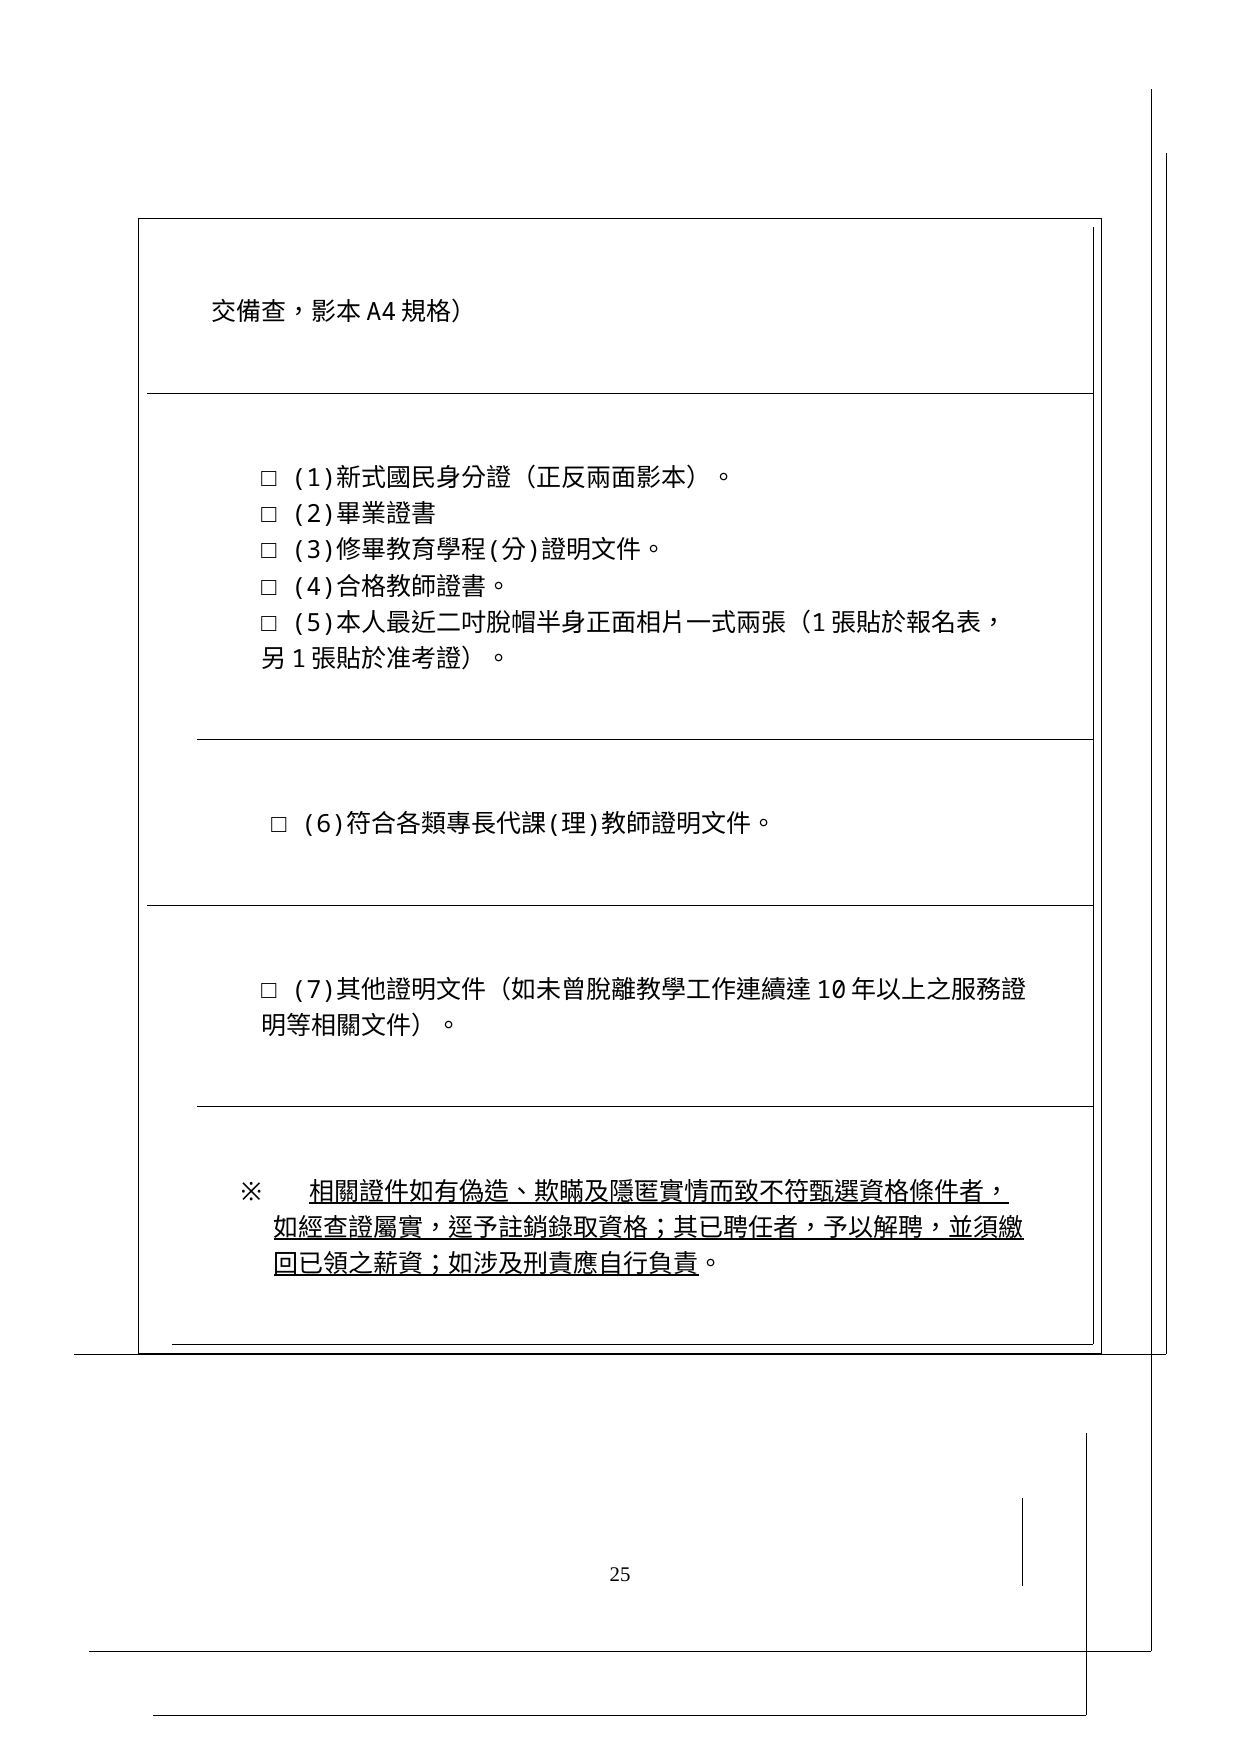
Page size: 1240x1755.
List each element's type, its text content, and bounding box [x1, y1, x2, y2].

table_cell 交備查，影本A4規格） □ (1)新式國民身分證（正反兩面影本）。 □ (2)畢業證書 □ (3)修畢教育學程(分)證明文件。 □ (4)合格教師證書。 □ (5)本人最近二吋脫帽半身正面相片一式兩張（1張貼於報名表，另1張貼於准考證）。 □ (6)符合各類專長代課(理)教師證明文件。 □ (7)其他證明文件（如未曾脫離教學工作連續達10年以上之服務證明等相關文件）。 相關證件如有偽造、欺瞞及隱匿實情而致不符甄選資格條件者，如經查證屬實，逕予註銷錄取資格；其已聘任者，予以解聘，並須繳回已領之薪資；如涉及刑責應自行負責。 [139, 219, 1101, 1353]
